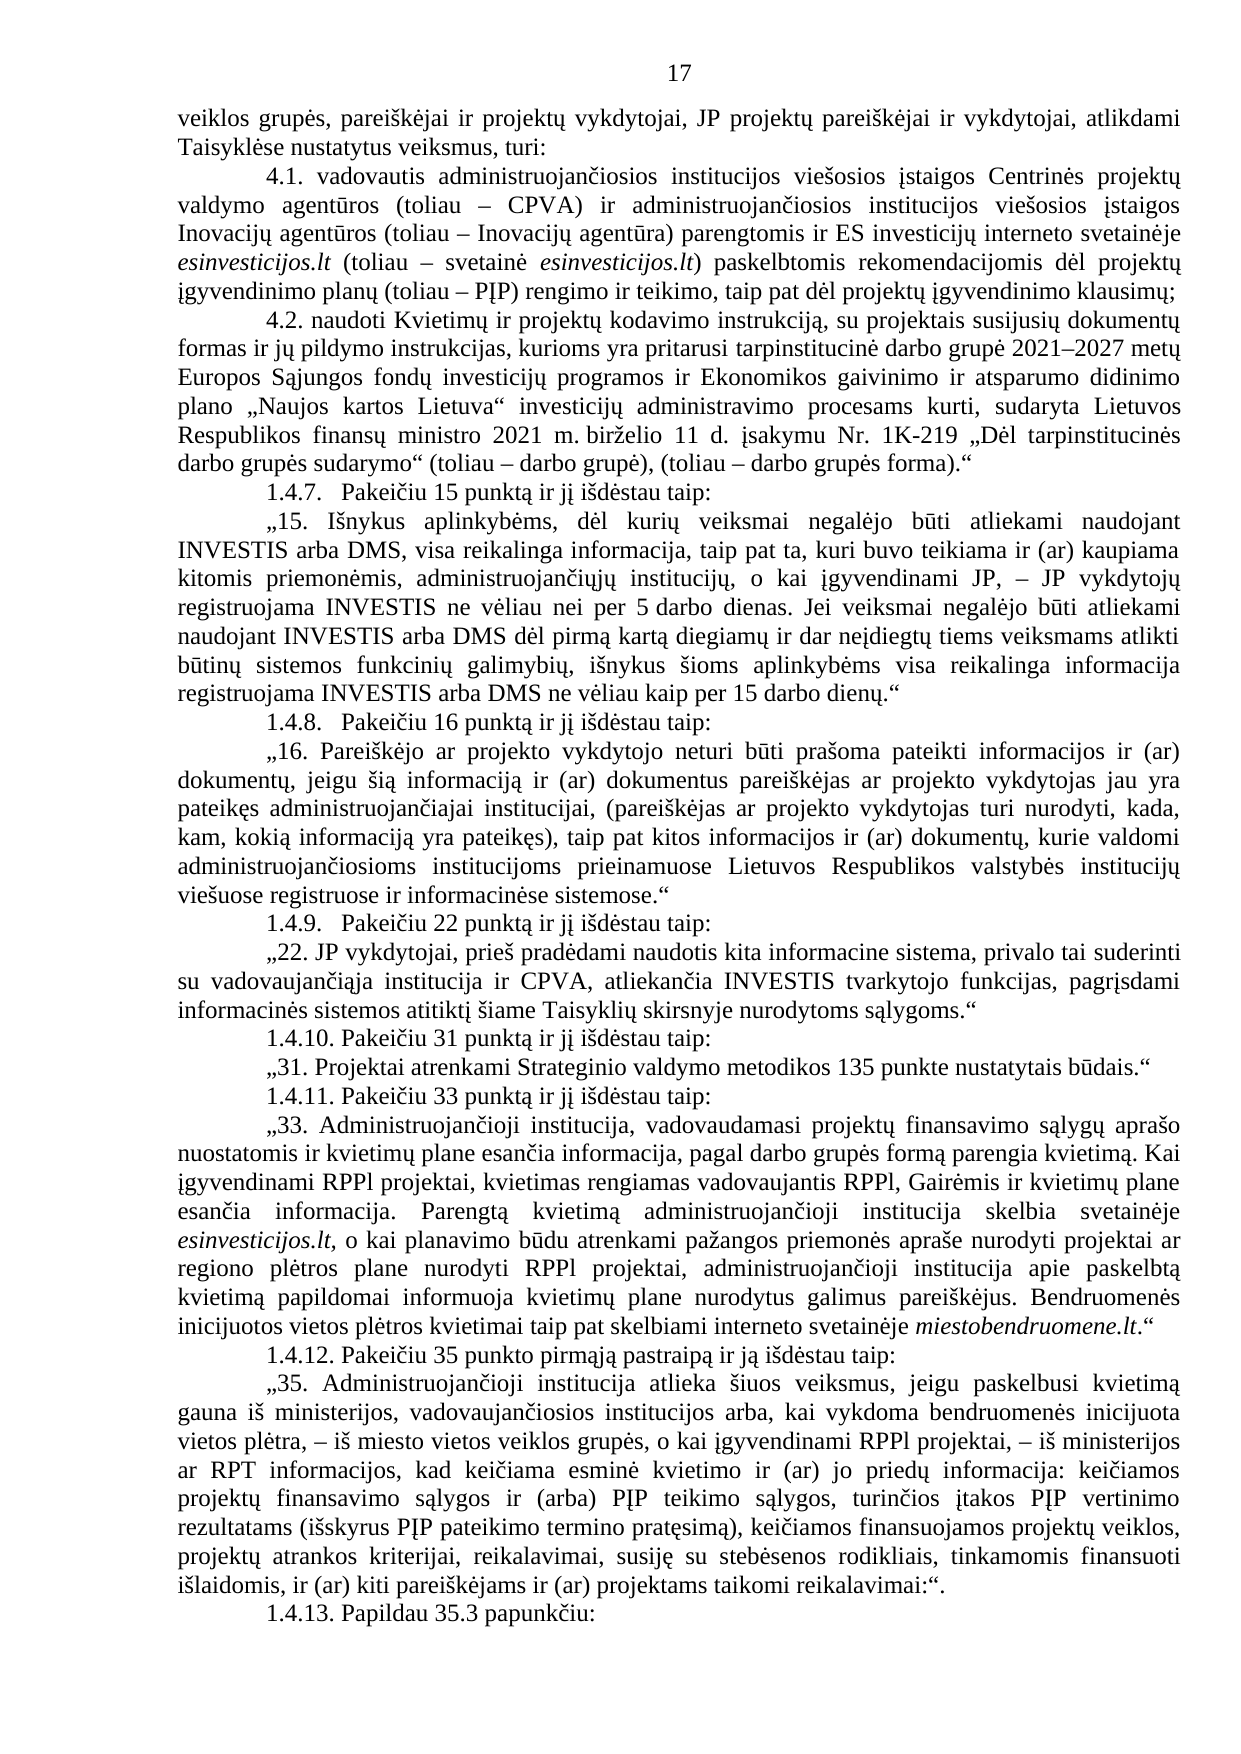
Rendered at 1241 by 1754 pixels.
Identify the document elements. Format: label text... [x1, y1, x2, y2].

text „35. Administruojančioji institucija atlieka šiuos veiksmus, jeigu paskelbusi kvietimą gauna iš ministerijos, vadovaujančiosios institucijos arba, kai vykdoma bendruomenės inicijuota vietos plėtra, – iš miesto vietos veiklos grupės, o kai įgyvendinami RPPl projektai, – iš ministerijos ar RPT informacijos, kad keičiama esminė kvietimo ir (ar) jo priedų informacija: keičiamos projektų finansavimo sąlygos ir (arba) PĮP teikimo sąlygos, turinčios įtakos PĮP vertinimo rezultatams (išskyrus PĮP pateikimo termino pratęsimą), keičiamos finansuojamos projektų veiklos, projektų atrankos kriterijai, reikalavimai, susiję su stebėsenos rodikliais, tinkamomis finansuoti išlaidomis, ir (ar) kiti pareiškėjams ir (ar) projektams taikomi reikalavimai:“. [177, 1368, 1181, 1598]
text 1.4.12. Pakeičiu 35 punkto pirmąją pastraipą ir ją išdėstau taip: [266, 1340, 1181, 1368]
text 1.4.9. Pakeičiu 22 punktą ir jį išdėstau taip: [266, 908, 1181, 937]
text veiklos grupės, pareiškėjai ir projektų vykdytojai, JP projektų pareiškėjai ir vykdytojai, atlikdami Taisyklėse nustatytus veiksmus, turi: [177, 103, 1181, 161]
text 1.4.10. Pakeičiu 31 punktą ir jį išdėstau taip: [266, 1023, 1181, 1052]
text 1.4.13. Papildau 35.3 papunkčiu: [266, 1598, 1181, 1627]
text 1.4.11. Pakeičiu 33 punktą ir jį išdėstau taip: [266, 1081, 1181, 1110]
text „16. Pareiškėjo ar projekto vykdytojo neturi būti prašoma pateikti informacijos ir (ar) dokumentų, jeigu šią informaciją ir (ar) dokumentus pareiškėjas ar projekto vykdytojas jau yra pateikęs administruojančiajai institucijai, (pareiškėjas ar projekto vykdytojas turi nurodyti, kada, kam, kokią informaciją yra pateikęs), taip pat kitos informacijos ir (ar) dokumentų, kurie valdomi administruojančiosioms institucijoms prieinamuose Lietuvos Respublikos valstybės institucijų viešuose registruose ir informacinėse sistemose.“ [177, 736, 1181, 908]
text „31. Projektai atrenkami Strateginio valdymo metodikos 135 punkte nustatytais būdais.“ [184, 1052, 1181, 1081]
text 4.1. vadovautis administruojančiosios institucijos viešosios įstaigos Centrinės projektų valdymo agentūros (toliau – CPVA) ir administruojančiosios institucijos viešosios įstaigos Inovacijų agentūros (toliau – Inovacijų agentūra) parengtomis ir ES investicijų interneto svetainėje esinvesticijos.lt (toliau – svetainė esinvesticijos.lt) paskelbtomis rekomendacijomis dėl projektų įgyvendinimo planų (toliau – PĮP) rengimo ir teikimo, taip pat dėl projektų įgyvendinimo klausimų; [177, 161, 1181, 305]
text 1.4.8. Pakeičiu 16 punktą ir jį išdėstau taip: [266, 707, 1181, 736]
text „33. Administruojančioji institucija, vadovaudamasi projektų finansavimo sąlygų aprašo nuostatomis ir kvietimų plane esančia informacija, pagal darbo grupės formą parengia kvietimą. Kai įgyvendinami RPPl projektai, kvietimas rengiamas vadovaujantis RPPl, Gairėmis ir kvietimų plane esančia informacija. Parengtą kvietimą administruojančioji institucija skelbia svetainėje esinvesticijos.lt, o kai planavimo būdu atrenkami pažangos priemonės apraše nurodyti projektai ar regiono plėtros plane nurodyti RPPl projektai, administruojančioji institucija apie paskelbtą kvietimą papildomai informuoja kvietimų plane nurodytus galimus pareiškėjus. Bendruomenės inicijuotos vietos plėtros kvietimai taip pat skelbiami interneto svetainėje miestobendruomene.lt.“ [177, 1110, 1181, 1340]
text 4.2. naudoti Kvietimų ir projektų kodavimo instrukciją, su projektais susijusių dokumentų formas ir jų pildymo instrukcijas, kurioms yra pritarusi tarpinstitucinė darbo grupė 2021‒2027 metų Europos Sąjungos fondų investicijų programos ir Ekonomikos gaivinimo ir atsparumo didinimo plano „Naujos kartos Lietuva“ investicijų administravimo procesams kurti, sudaryta Lietuvos Respublikos finansų ministro 2021 m. birželio 11 d. įsakymu Nr. 1K-219 „Dėl tarpinstitucinės darbo grupės sudarymo“ (toliau – darbo grupė), (toliau – darbo grupės forma).“ [177, 305, 1181, 477]
text 1.4.7. Pakeičiu 15 punktą ir jį išdėstau taip: [266, 477, 1181, 506]
text „22. JP vykdytojai, prieš pradėdami naudotis kita informacine sistema, privalo tai suderinti su vadovaujančiąja institucija ir CPVA, atliekančia INVESTIS tvarkytojo funkcijas, pagrįsdami informacinės sistemos atitiktį šiame Taisyklių skirsnyje nurodytoms sąlygoms.“ [177, 937, 1181, 1023]
text „15. Išnykus aplinkybėms, dėl kurių veiksmai negalėjo būti atliekami naudojant INVESTIS arba DMS, visa reikalinga informacija, taip pat ta, kuri buvo teikiama ir (ar) kaupiama kitomis priemonėmis, administruojančiųjų institucijų, o kai įgyvendinami JP, – JP vykdytojų registruojama INVESTIS ne vėliau nei per 5 darbo dienas. Jei veiksmai negalėjo būti atliekami naudojant INVESTIS arba DMS dėl pirmą kartą diegiamų ir dar neįdiegtų tiems veiksmams atlikti būtinų sistemos funkcinių galimybių, išnykus šioms aplinkybėms visa reikalinga informacija registruojama INVESTIS arba DMS ne vėliau kaip per 15 darbo dienų.“ [177, 506, 1181, 707]
